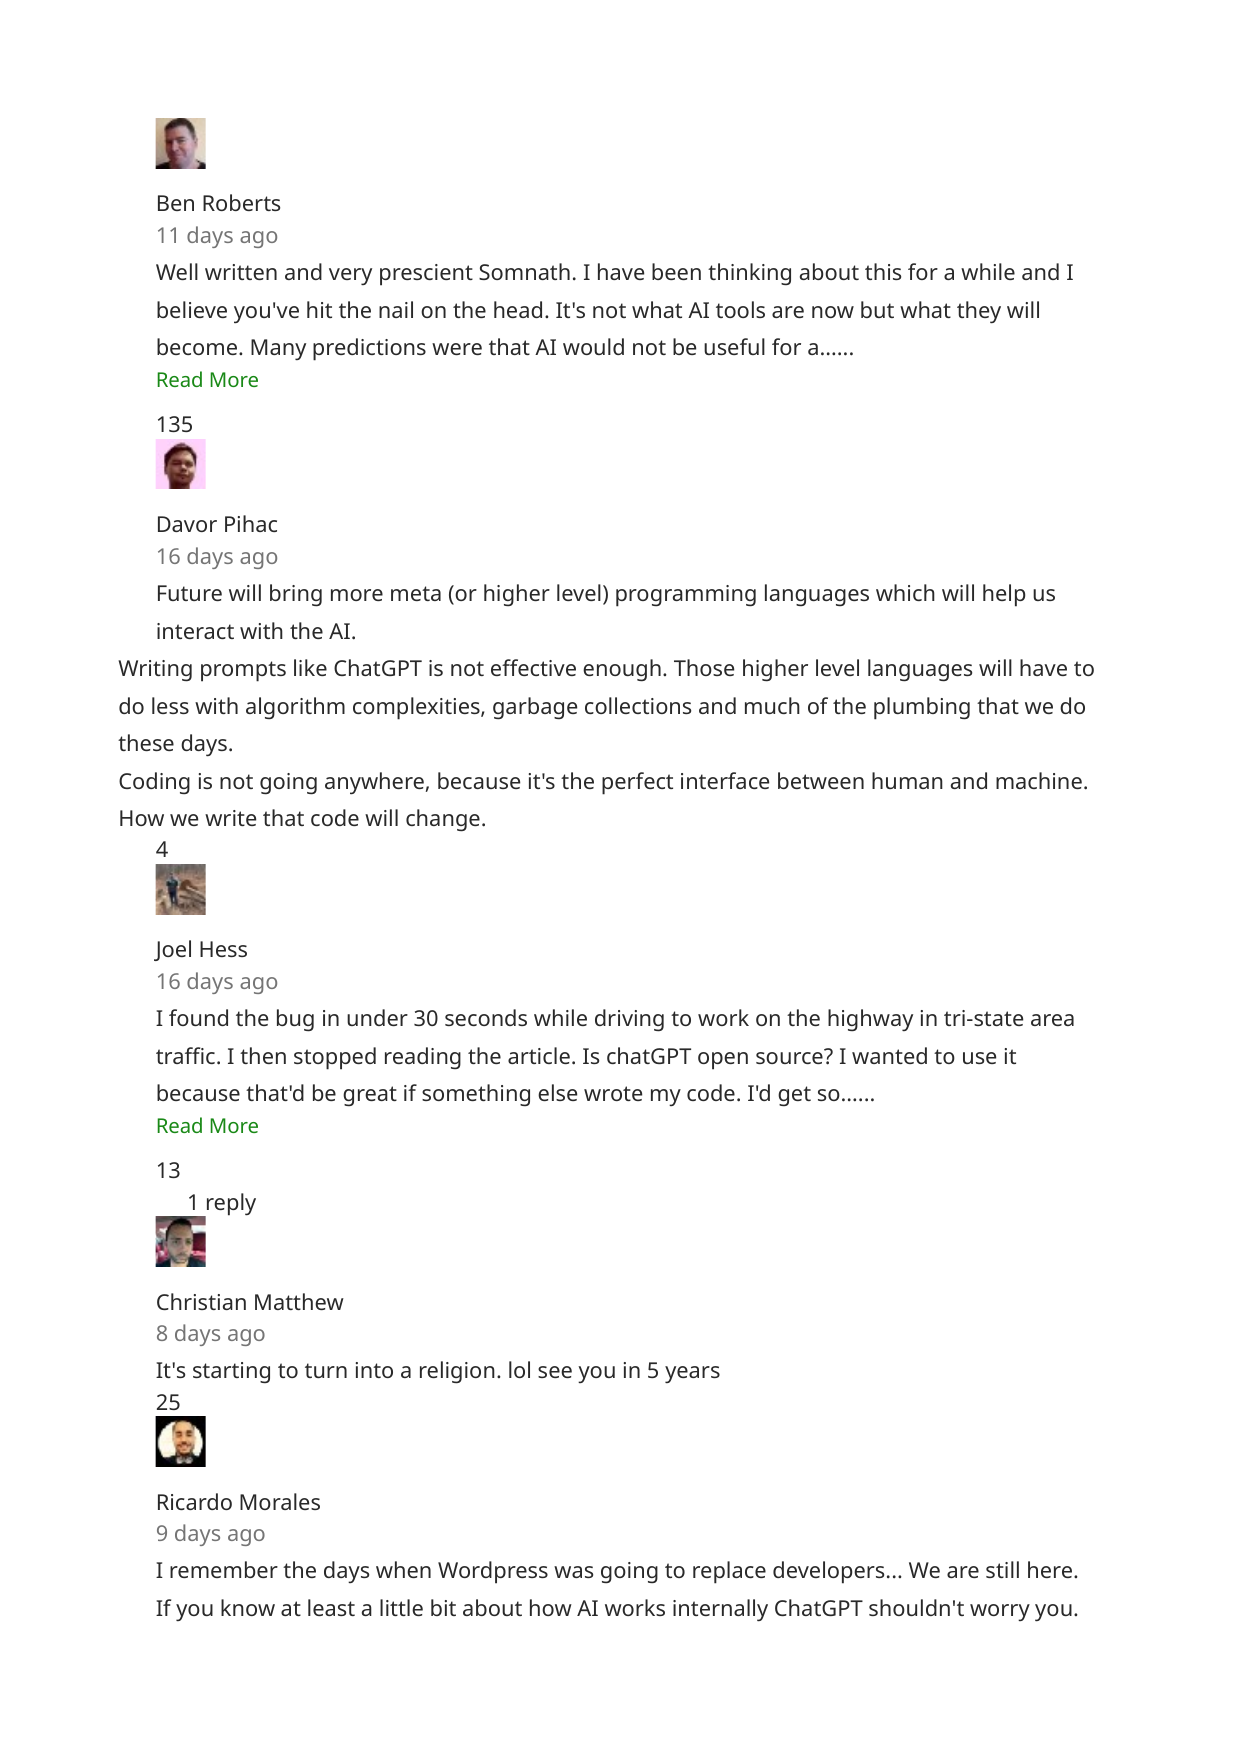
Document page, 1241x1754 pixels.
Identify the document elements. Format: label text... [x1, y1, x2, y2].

picture [155, 1416, 206, 1467]
text 1 reply [187, 1185, 1084, 1216]
text Davor Pihac [156, 508, 1084, 539]
picture [155, 118, 206, 169]
text 4 [156, 833, 1084, 864]
picture [155, 864, 206, 915]
text 8 days ago [156, 1316, 1084, 1348]
text Coding is not going anywhere, because it's the perfect interface between human and machine. How we write that code will change. [118, 758, 1122, 833]
text Read More [156, 1108, 1084, 1139]
text 16 days ago [156, 539, 1084, 570]
text 9 days ago [156, 1517, 1084, 1548]
text Ben Roberts [156, 187, 1084, 218]
text 11 days ago [156, 218, 1084, 249]
text Writing prompts like ChatGPT is not effective enough. Those higher level languages will have to do less with algorithm complexities, garbage collections and much of the plumbing that we do these days. [118, 645, 1122, 758]
picture [155, 439, 206, 489]
text 135 [156, 408, 1084, 439]
text It's starting to turn into a religion. lol see you in 5 years [156, 1348, 1084, 1385]
text 13 [156, 1154, 1084, 1185]
text Future will bring more meta (or higher level) programming languages which will help us interact with the AI. [156, 570, 1084, 645]
text I found the bug in under 30 seconds while driving to work on the highway in tri-state area traffic. I then stopped reading the article. Is chatGPT open source? I wanted to use it because that'd be great if something else wrote my code. I'd get so…... [156, 996, 1084, 1108]
text Read More [156, 362, 1084, 393]
text 16 days ago [156, 964, 1084, 996]
text Joel Hess [156, 933, 1084, 964]
text Christian Matthew [156, 1285, 1084, 1316]
text 25 [156, 1385, 1084, 1416]
text Well written and very prescient Somnath. I have been thinking about this for a while and I believe you've hit the nail on the head. It's not what AI tools are now but what they will become. Many predictions were that AI would not be useful for a…... [156, 249, 1084, 362]
text Ricardo Morales [156, 1485, 1084, 1517]
picture [155, 1216, 206, 1267]
text I remember the days when Wordpress was going to replace developers... We are still here. If you know at least a little bit about how AI works internally ChatGPT shouldn't worry you. [156, 1548, 1084, 1623]
